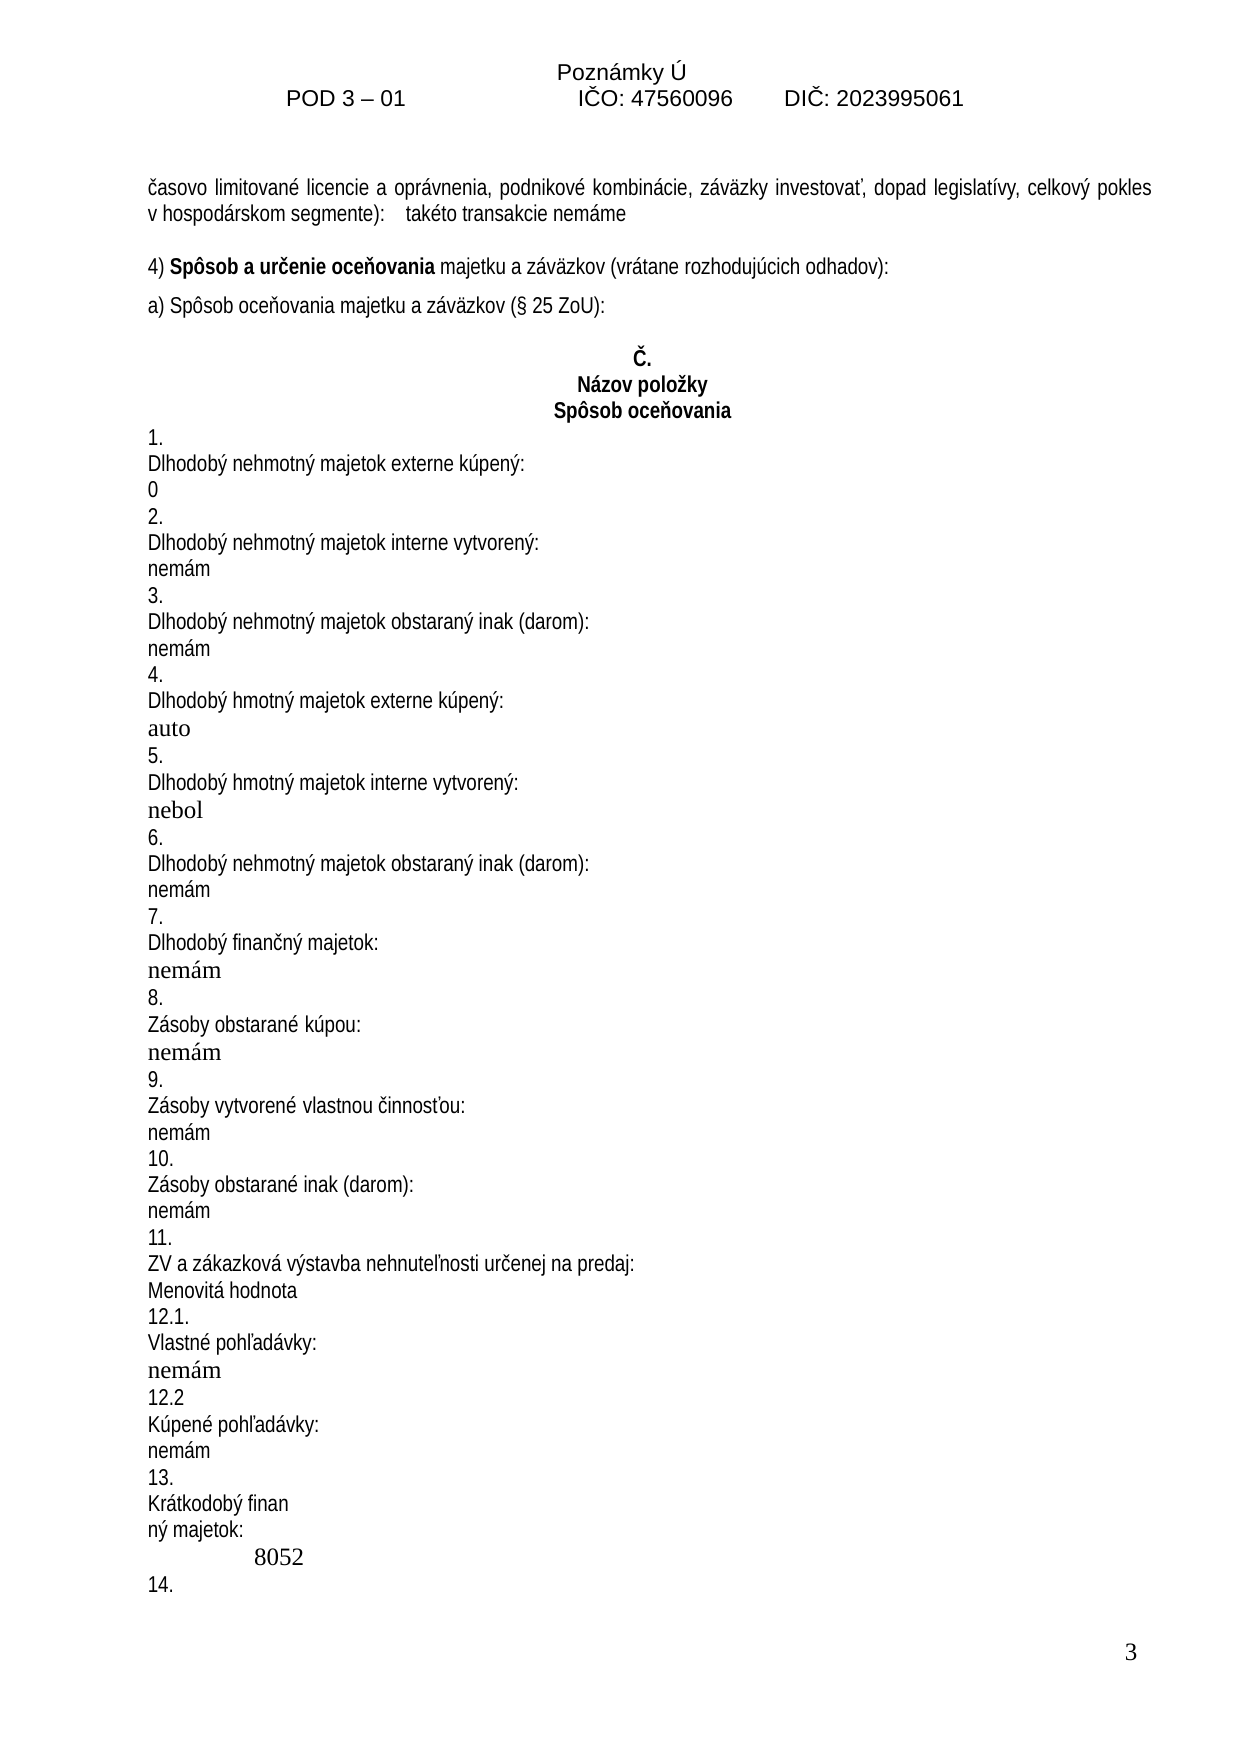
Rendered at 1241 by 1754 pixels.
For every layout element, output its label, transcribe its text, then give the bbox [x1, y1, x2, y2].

text 10. [148, 1145, 1137, 1171]
text 4. [148, 661, 1137, 687]
text Kúpené pohľadávky: [148, 1411, 1137, 1437]
text nemám [148, 555, 1137, 582]
text Zásoby obstarané kúpou: [148, 1011, 1137, 1037]
text Vlastné pohľadávky: [148, 1329, 1137, 1356]
text Zásoby vytvorené vlastnou činnosťou: [148, 1092, 1137, 1118]
text 6. [148, 824, 1137, 850]
text Dlhodobý hmotný majetok interne vytvorený: [148, 769, 1137, 795]
text 9. [148, 1066, 1137, 1092]
text nemám [148, 1437, 1137, 1463]
text 4) Spôsob a určenie oceňovania majetku a záväzkov (vrátane rozhodujúcich odhadov): [148, 253, 1152, 279]
text nebol [148, 795, 1137, 824]
text auto [148, 713, 1137, 742]
text 11. [148, 1224, 1137, 1250]
text Spôsob oceňovania [148, 397, 1137, 424]
text 13. [148, 1463, 1137, 1490]
text Dlhodobý nehmotný majetok obstaraný inak (darom): [148, 850, 1137, 876]
text nemám [148, 1197, 1137, 1224]
text Dlhodobý hmotný majetok externe kúpený: [148, 687, 1137, 713]
text Názov položky [148, 371, 1137, 397]
text Zásoby obstarané inak (darom): [148, 1171, 1137, 1197]
text ZV a zákazková výstavba nehnuteľnosti určenej na predaj: [148, 1250, 1137, 1277]
text Dlhodobý nehmotný majetok externe kúpený: [148, 450, 1137, 476]
text 3. [148, 582, 1137, 608]
text časovo limitované licencie a oprávnenia, podnikové kombinácie, záväzky investovať, dopad legislatívy, celkový pokles v hospodárskom segmente): takéto transakcie nemáme [148, 174, 1152, 227]
text nemám [148, 956, 1137, 984]
text 7. [148, 903, 1137, 929]
text 14. [148, 1571, 1137, 1598]
text ný majetok: [148, 1516, 1137, 1542]
text Dlhodobý nehmotný majetok interne vytvorený: [148, 529, 1137, 555]
text 8052 [148, 1542, 1137, 1571]
text Krátkodobý finan [148, 1490, 1137, 1516]
text nemám [148, 1118, 1137, 1145]
text 12.1. [148, 1303, 1137, 1329]
text nemám [148, 1037, 1137, 1066]
text 0 [148, 476, 1137, 503]
text Dlhodobý finančný majetok: [148, 929, 1137, 956]
text Dlhodobý nehmotný majetok obstaraný inak (darom): [148, 608, 1137, 634]
text 1. [148, 424, 1137, 450]
text nemám [148, 876, 1137, 903]
text a) Spôsob oceňovania majetku a záväzkov (§ 25 ZoU): [148, 292, 1152, 318]
text nemám [148, 1356, 1137, 1384]
text 12.2 [148, 1384, 1137, 1411]
text 5. [148, 742, 1137, 769]
text 2. [148, 503, 1137, 529]
text 8. [148, 984, 1137, 1011]
text Menovitá hodnota [148, 1277, 1137, 1303]
text nemám [148, 634, 1137, 661]
text Č. [148, 344, 1137, 371]
